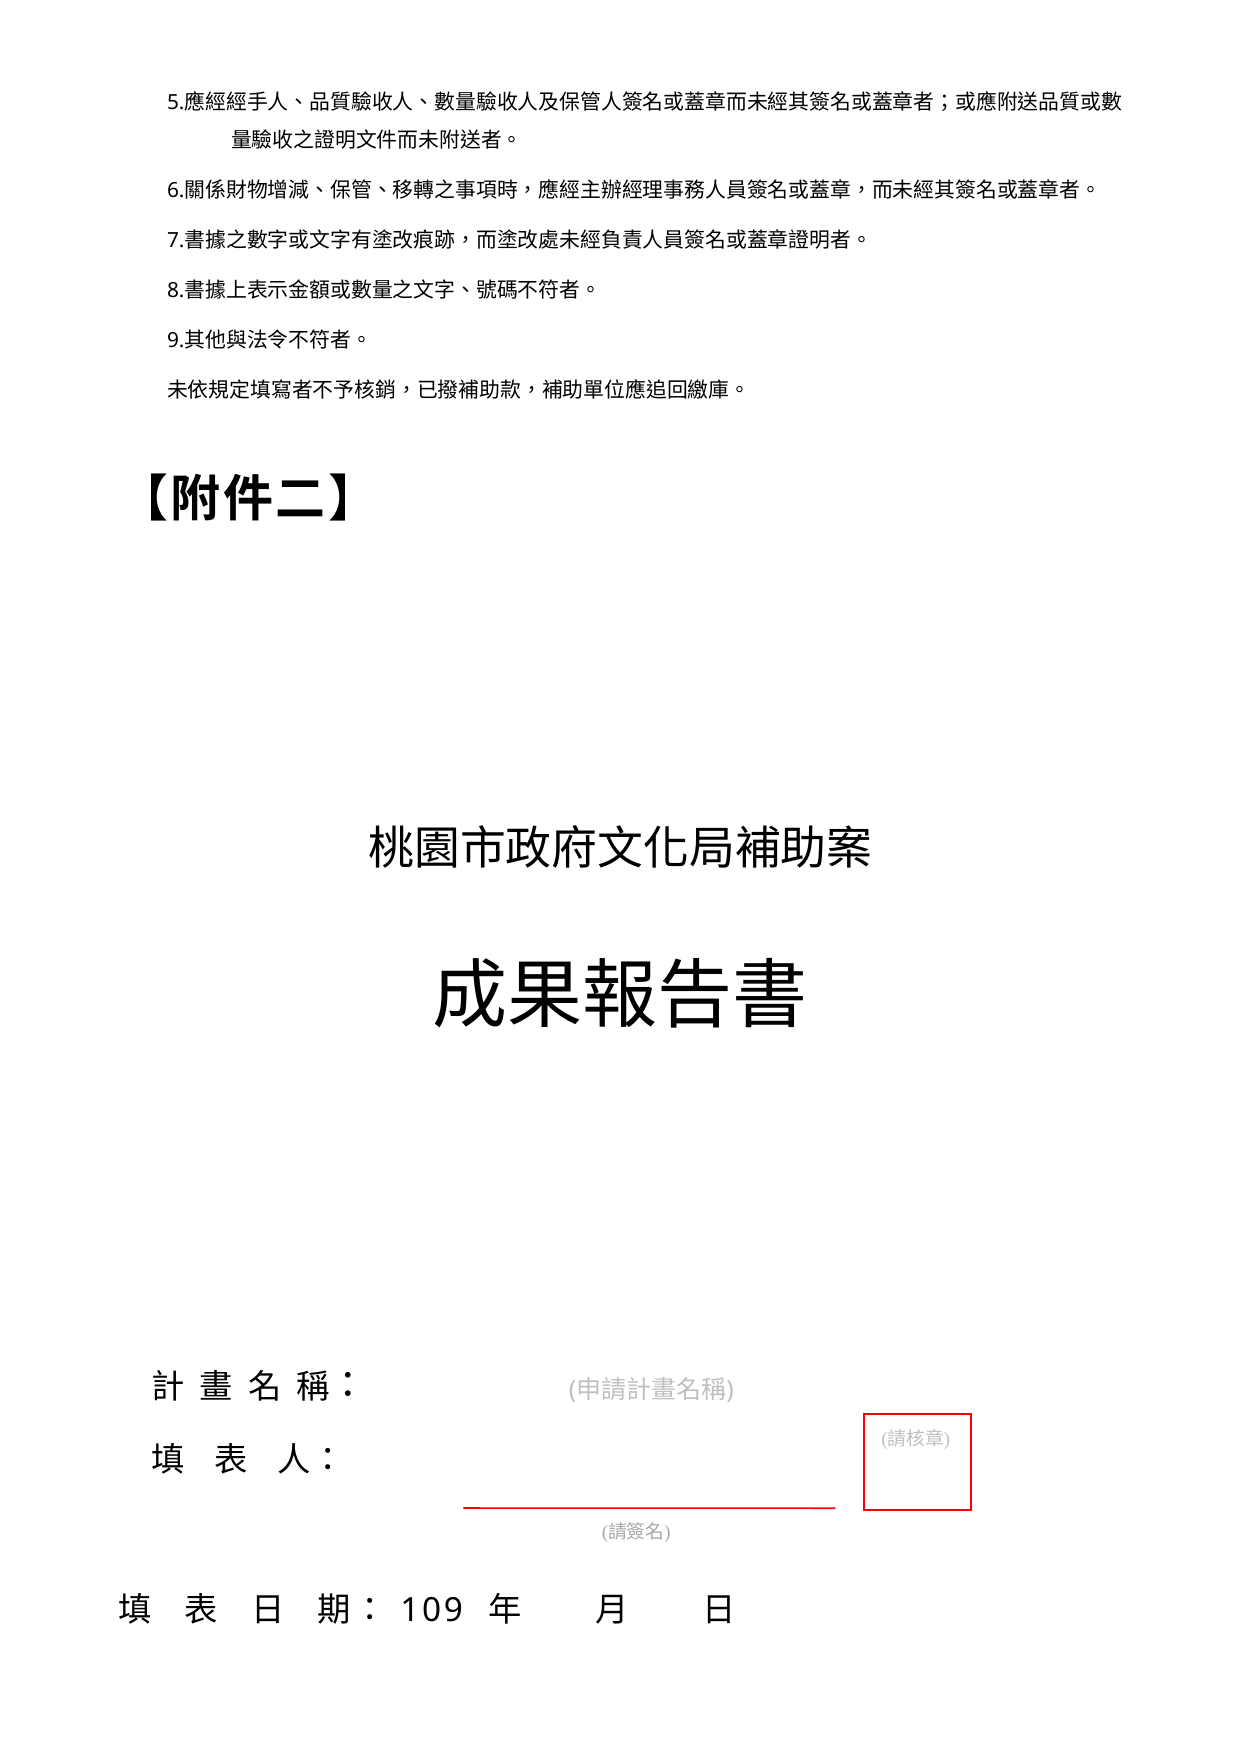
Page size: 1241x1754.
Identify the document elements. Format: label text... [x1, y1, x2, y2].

text 成果報告書 [118, 932, 1122, 1044]
text 9.其他與法令不符者。 [118, 319, 1122, 357]
text [972, 1419, 1122, 1494]
text 未依規定填寫者不予核銷，已撥補助款，補助單位應追回繳庫。 [118, 369, 1122, 407]
text 5.應經經手人、品質驗收人、數量驗收人及保管人簽名或蓋章而未經其簽名或蓋章者；或應附送品質或數量驗收之證明文件而未附送者。 [118, 82, 1122, 157]
text 7.書據之數字或文字有塗改痕跡，而塗改處未經負責人員簽名或蓋章證明者。 [118, 219, 1122, 257]
text (請簽名) [532, 1517, 740, 1544]
text 【附件二】 [118, 457, 1122, 532]
text 8.書據上表示金額或數量之文字、號碼不符者。 [118, 269, 1122, 307]
text 6.關係財物增減、保管、移轉之事項時，應經主辦經理事務人員簽名或蓋章，而未經其簽名或蓋章者。 [118, 169, 1122, 207]
text 填 表 日 期： 109 年 月 日 [118, 1569, 1122, 1644]
text 計 畫 名 稱： (申請計畫名稱) [118, 1344, 1122, 1419]
text 桃園市政府文化局補助案 [118, 807, 1122, 882]
text 填 表 人： [118, 1419, 863, 1494]
text (請核章) [881, 1423, 954, 1451]
